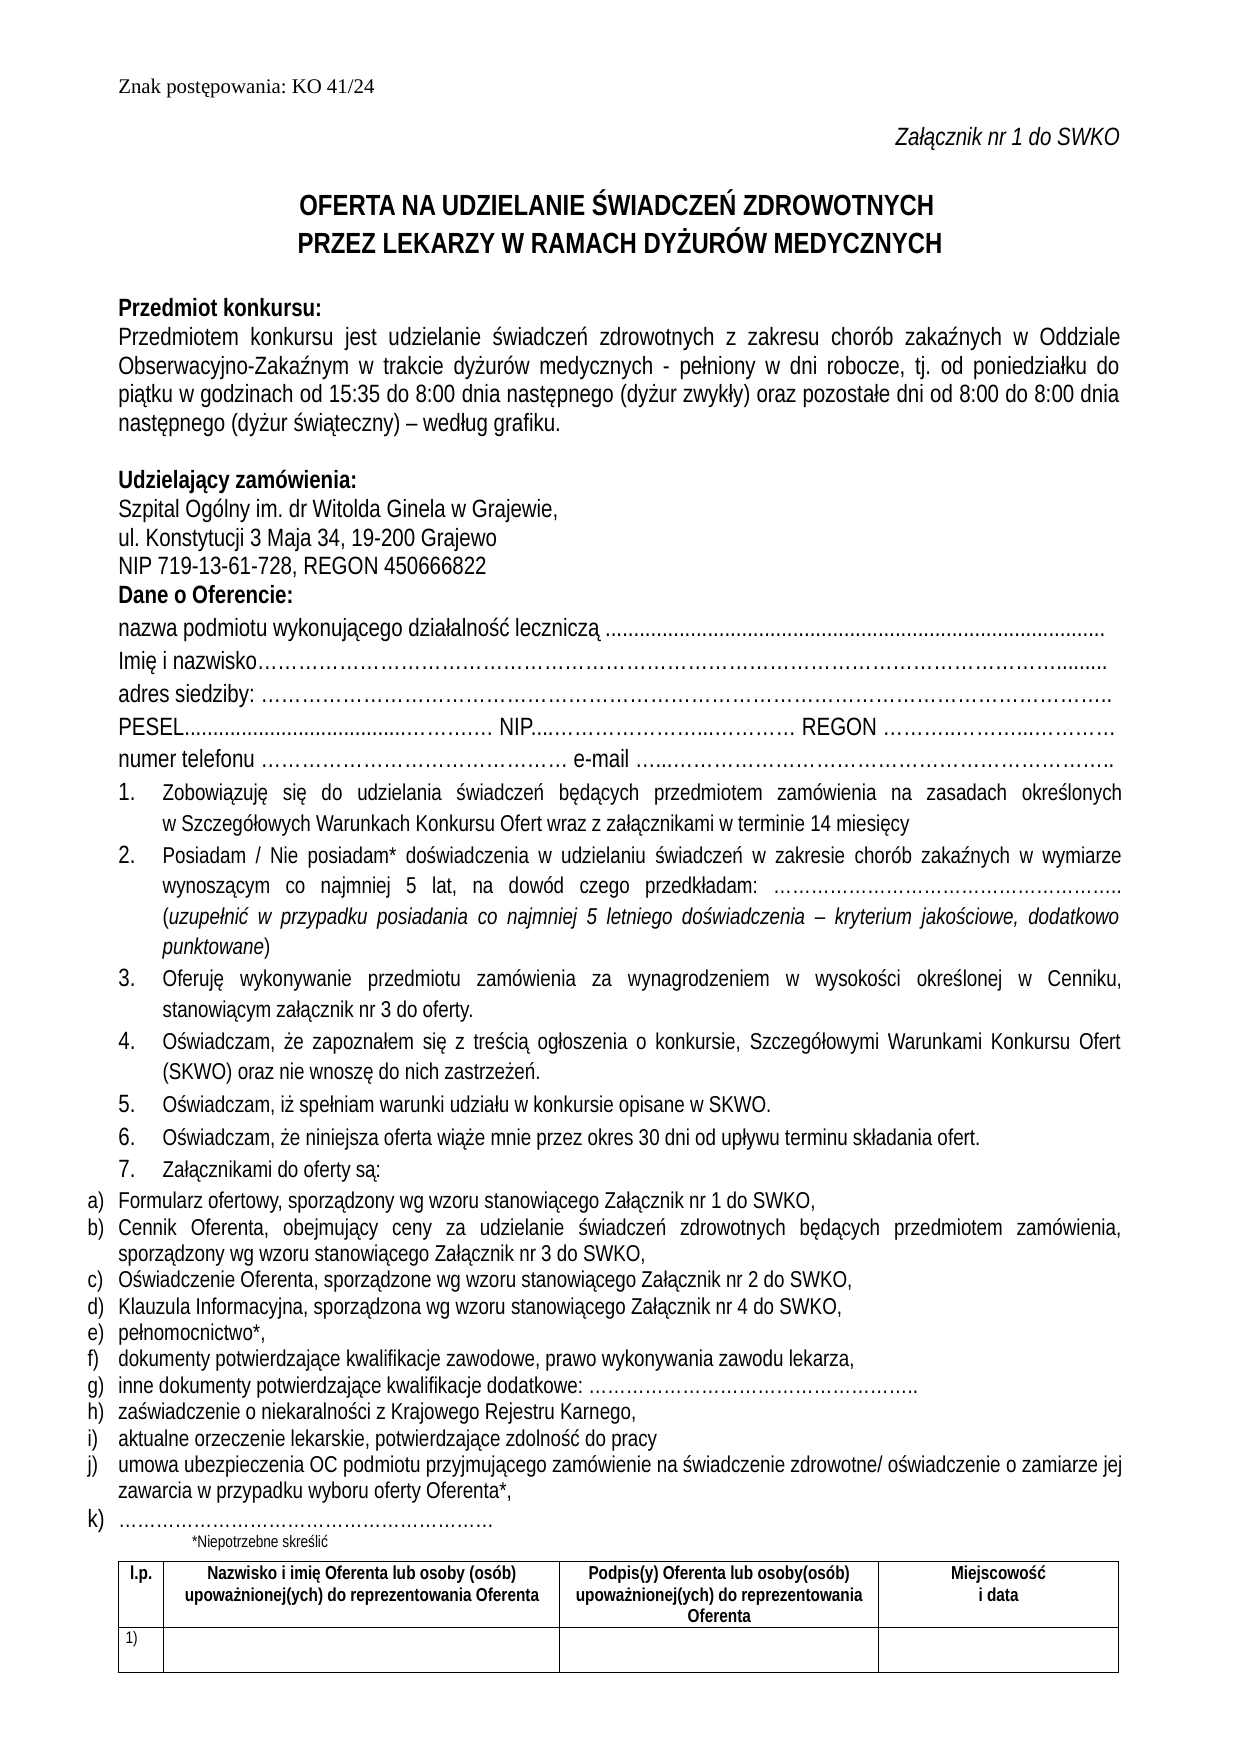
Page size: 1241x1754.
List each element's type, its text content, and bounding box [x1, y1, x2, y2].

text adres siedziby: …………………………………………………………………………………………………………….. [118, 678, 1122, 707]
list dokumenty potwierdzające kwalifikacje zawodowe, prawo wykonywania zawodu lekarza, [87, 1345, 1122, 1372]
list Oświadczam, iż spełniam warunki udziału w konkursie opisane w SKWO. [118, 1088, 1122, 1117]
text *Niepotrzebne skreślić [192, 1532, 1122, 1551]
list …………………………………………………… [87, 1503, 1122, 1532]
table_cell [879, 1628, 1118, 1672]
text Imię i nazwisko………………………………………………………………………………………………………......... [118, 646, 1122, 674]
text nazwa podmiotu wykonującego działalność leczniczą ........................................................................................ [118, 613, 1122, 641]
list pełnomocnictwo*, [87, 1319, 1122, 1345]
text Szpital Ogólny im. dr Witolda Ginela w Grajewie, [118, 494, 1122, 522]
list Oświadczam, że niniejsza oferta wiąże mnie przez okres 30 dni od upływu terminu składania ofert. [118, 1121, 1122, 1150]
list Klauzula Informacyjna, sporządzona wg wzoru stanowiącego Załącznik nr 4 do SWKO, [87, 1293, 1122, 1319]
list aktualne orzeczenie lekarskie, potwierdzające zdolność do pracy [87, 1424, 1122, 1451]
list Oświadczam, że zapoznałem się z treścią ogłoszenia o konkursie, Szczegółowymi Warunkami Konkursu Ofert (SKWO) oraz nie wnoszę do nich zastrzeżeń. [118, 1026, 1122, 1085]
text ul. Konstytucji 3 Maja 34, 19-200 Grajewo [118, 522, 1122, 551]
table_cell [560, 1628, 878, 1672]
list Posiadam / Nie posiadam* doświadczenia w udzielaniu świadczeń w zakresie chorób zakaźnych w wymiarze wynoszącym co najmniej 5 lat, na dowód czego przedkładam: ……………………………………………….. (uzupełnić w przypadku posiadania co najmniej 5 letniego doświadczenia – kryterium jakościowe, dodatkowo punktowane) [118, 840, 1122, 959]
list Oświadczenie Oferenta, sporządzone wg wzoru stanowiącego Załącznik nr 2 do SWKO, [87, 1266, 1122, 1293]
table_header Nazwisko i imię Oferenta lub osoby (osób) upoważnionej(ych) do reprezentowania Oferenta [164, 1562, 559, 1627]
text Załącznik nr 1 do SWKO [118, 122, 1122, 151]
text Udzielający zamówienia: [118, 465, 1122, 494]
text numer telefonu ……………………………………… e-mail …...……………………………………………………….. [118, 744, 1122, 773]
list Formularz ofertowy, sporządzony wg wzoru stanowiącego Załącznik nr 1 do SWKO, [87, 1187, 1122, 1214]
list zaświadczenie o niekaralności z Krajowego Rejestru Karnego, [87, 1398, 1122, 1424]
table_cell [164, 1628, 559, 1672]
table_header Podpis(y) Oferenta lub osoby(osób) upoważnionej(ych) do reprezentowania Oferenta [560, 1562, 878, 1627]
list inne dokumenty potwierdzające kwalifikacje dodatkowe: …………………………………………….. [87, 1372, 1122, 1398]
list Oferuję wykonywanie przedmiotu zamówienia za wynagrodzeniem w wysokości określonej w Cenniku, stanowiącym załącznik nr 3 do oferty. [118, 963, 1122, 1022]
list Załącznikami do oferty są: [118, 1154, 1122, 1183]
text PESEL.......................................……….… NIP....…………………...………… REGON ………..………...………… [118, 711, 1122, 740]
table_cell 1) [119, 1628, 163, 1672]
table_header Miejscowość i data [879, 1562, 1118, 1627]
list Zobowiązuję się do udzielania świadczeń będących przedmiotem zamówienia na zasadach określonych w Szczegółowych Warunkach Konkursu Ofert wraz z załącznikami w terminie 14 miesięcy [118, 777, 1122, 836]
text OFERTA NA UDZIELANIE ŚWIADCZEŃ ZDROWOTNYCH [118, 188, 1122, 221]
text Dane o Oferencie: [118, 580, 1122, 608]
text Przedmiotem konkursu jest udzielanie świadczeń zdrowotnych z zakresu chorób zakaźnych w Oddziale Obserwacyjno-Zakaźnym w trakcie dyżurów medycznych - pełniony w dni robocze, tj. od poniedziałku do piątku w godzinach od 15:35 do 8:00 dnia następnego (dyżur zwykły) oraz pozostałe dni od 8:00 do 8:00 dnia następnego (dyżur świąteczny) – według grafiku. [118, 322, 1122, 437]
list Cennik Oferenta, obejmujący ceny za udzielanie świadczeń zdrowotnych będących przedmiotem zamówienia, sporządzony wg wzoru stanowiącego Załącznik nr 3 do SWKO, [87, 1214, 1122, 1266]
list umowa ubezpieczenia OC podmiotu przyjmującego zamówienie na świadczenie zdrowotne/ oświadczenie o zamiarze jej zawarcia w przypadku wyboru oferty Oferenta*, [87, 1451, 1122, 1503]
text PRZEZ LEKARZY W RAMACH DYŻURÓW MEDYCZNYCH [118, 226, 1122, 260]
subtitle Przedmiot konkursu: [118, 293, 1122, 322]
text NIP 719-13-61-728, REGON 450666822 [118, 551, 1122, 580]
table_header l.p. [119, 1562, 163, 1627]
